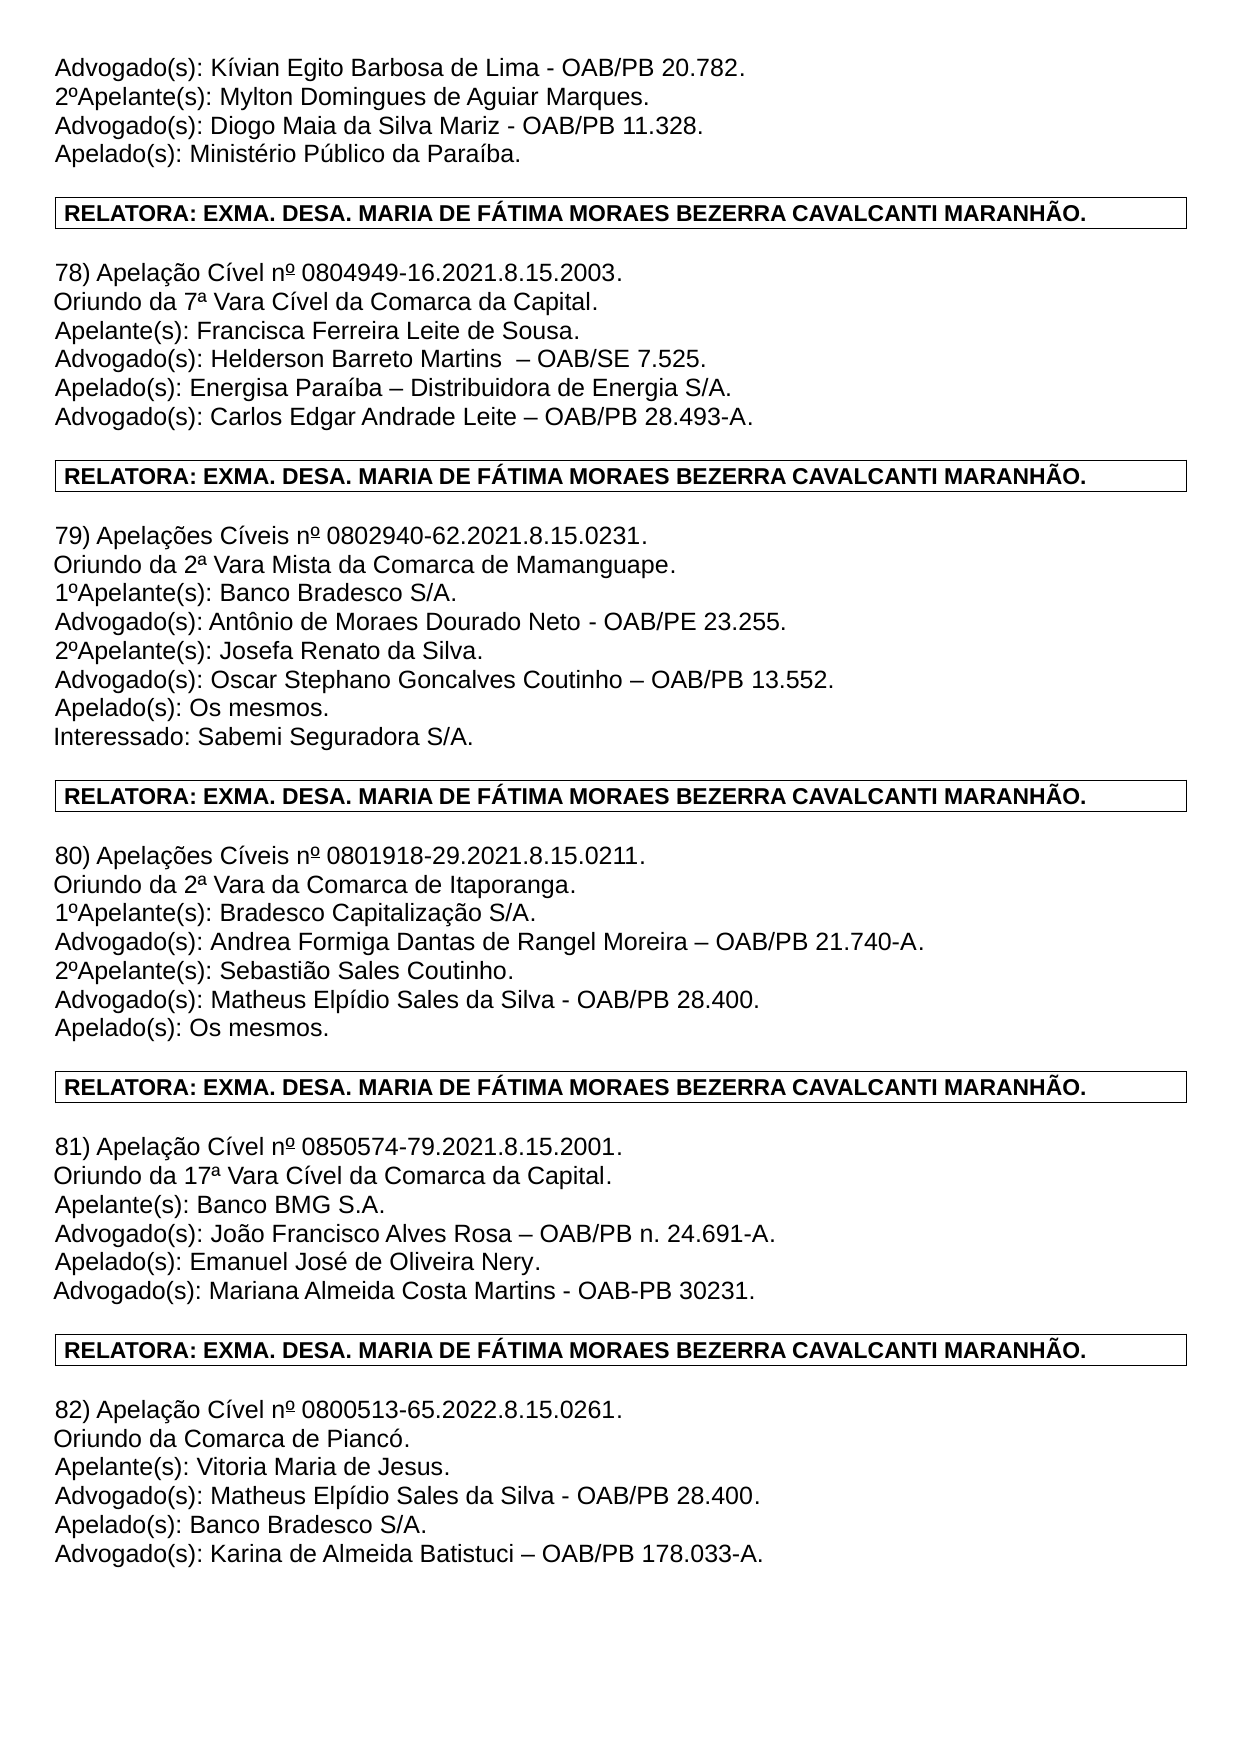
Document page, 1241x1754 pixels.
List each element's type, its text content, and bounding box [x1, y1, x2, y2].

text 1ºApelante(s): Banco Bradesco S/A. [54, 578, 1187, 607]
text Apelado(s): Os mesmos. [54, 1013, 1187, 1042]
text Apelado(s): Emanuel José de Oliveira Nery. [54, 1247, 1187, 1276]
text Advogado(s): Matheus Elpídio Sales da Silva - OAB/PB 28.400. [54, 1481, 1187, 1510]
text Apelante(s): Vitoria Maria de Jesus. [54, 1452, 1187, 1481]
text RELATORA: EXMA. DESA. MARIA DE FÁTIMA MORAES BEZERRA CAVALCANTI MARANHÃO. [56, 781, 1186, 811]
text Advogado(s): João Francisco Alves Rosa – OAB/PB n. 24.691-A. [54, 1218, 1187, 1247]
text Apelado(s): Energisa Paraíba – Distribuidora de Energia S/A. [54, 373, 1187, 402]
text Apelado(s): Ministério Público da Paraíba. [54, 139, 1187, 168]
text Oriundo da Comarca de Piancó. [53, 1424, 1187, 1452]
text Oriundo da 7ª Vara Cível da Comarca da Capital. [53, 287, 1187, 316]
text Advogado(s): Karina de Almeida Batistuci – OAB/PB 178.033-A. [54, 1539, 1187, 1567]
text Advogado(s): Matheus Elpídio Sales da Silva - OAB/PB 28.400. [54, 985, 1187, 1013]
text Oriundo da 2ª Vara Mista da Comarca de Mamanguape. [53, 549, 1187, 578]
text Apelado(s): Banco Bradesco S/A. [54, 1510, 1187, 1539]
text 2ºApelante(s): Sebastião Sales Coutinho. [54, 956, 1187, 985]
text 81) Apelação Cível nº 0850574-79.2021.8.15.2001. [54, 1132, 1187, 1161]
text Advogado(s): Helderson Barreto Martins – OAB/SE 7.525. [54, 344, 1187, 373]
text 2ºApelante(s): Mylton Domingues de Aguiar Marques. [54, 82, 1187, 111]
text 79) Apelações Cíveis nº 0802940-62.2021.8.15.0231. [54, 521, 1187, 549]
text Advogado(s): Antônio de Moraes Dourado Neto - OAB/PE 23.255. [54, 607, 1187, 636]
text 82) Apelação Cível nº 0800513-65.2022.8.15.0261. [54, 1395, 1187, 1424]
text Apelante(s): Banco BMG S.A. [54, 1190, 1187, 1218]
text Interessado: Sabemi Seguradora S/A. [53, 722, 992, 751]
text RELATORA: EXMA. DESA. MARIA DE FÁTIMA MORAES BEZERRA CAVALCANTI MARANHÃO. [56, 1072, 1186, 1102]
text RELATORA: EXMA. DESA. MARIA DE FÁTIMA MORAES BEZERRA CAVALCANTI MARANHÃO. [56, 1335, 1186, 1365]
text 1ºApelante(s): Bradesco Capitalização S/A. [54, 898, 1187, 927]
text Advogado(s): Diogo Maia da Silva Mariz - OAB/PB 11.328. [54, 111, 1187, 139]
text Advogado(s): Andrea Formiga Dantas de Rangel Moreira – OAB/PB 21.740-A. [54, 927, 1187, 956]
text Advogado(s): Mariana Almeida Costa Martins - OAB-PB 30231. [53, 1276, 992, 1305]
text RELATORA: EXMA. DESA. MARIA DE FÁTIMA MORAES BEZERRA CAVALCANTI MARANHÃO. [56, 198, 1186, 228]
text Advogado(s): Oscar Stephano Goncalves Coutinho – OAB/PB 13.552. [54, 664, 1187, 693]
text 2ºApelante(s): Josefa Renato da Silva. [54, 636, 1187, 664]
text Advogado(s): Kívian Egito Barbosa de Lima - OAB/PB 20.782. [54, 53, 1187, 82]
text 78) Apelação Cível nº 0804949-16.2021.8.15.2003. [54, 258, 1187, 287]
text Apelante(s): Francisca Ferreira Leite de Sousa. [54, 316, 1187, 344]
text Apelado(s): Os mesmos. [54, 693, 1187, 722]
text 80) Apelações Cíveis nº 0801918-29.2021.8.15.0211. [54, 841, 1187, 870]
text Advogado(s): Carlos Edgar Andrade Leite – OAB/PB 28.493-A. [54, 402, 1187, 431]
text RELATORA: EXMA. DESA. MARIA DE FÁTIMA MORAES BEZERRA CAVALCANTI MARANHÃO. [56, 461, 1186, 491]
text Oriundo da 2ª Vara da Comarca de Itaporanga. [53, 870, 1187, 898]
text Oriundo da 17ª Vara Cível da Comarca da Capital. [53, 1161, 1187, 1190]
